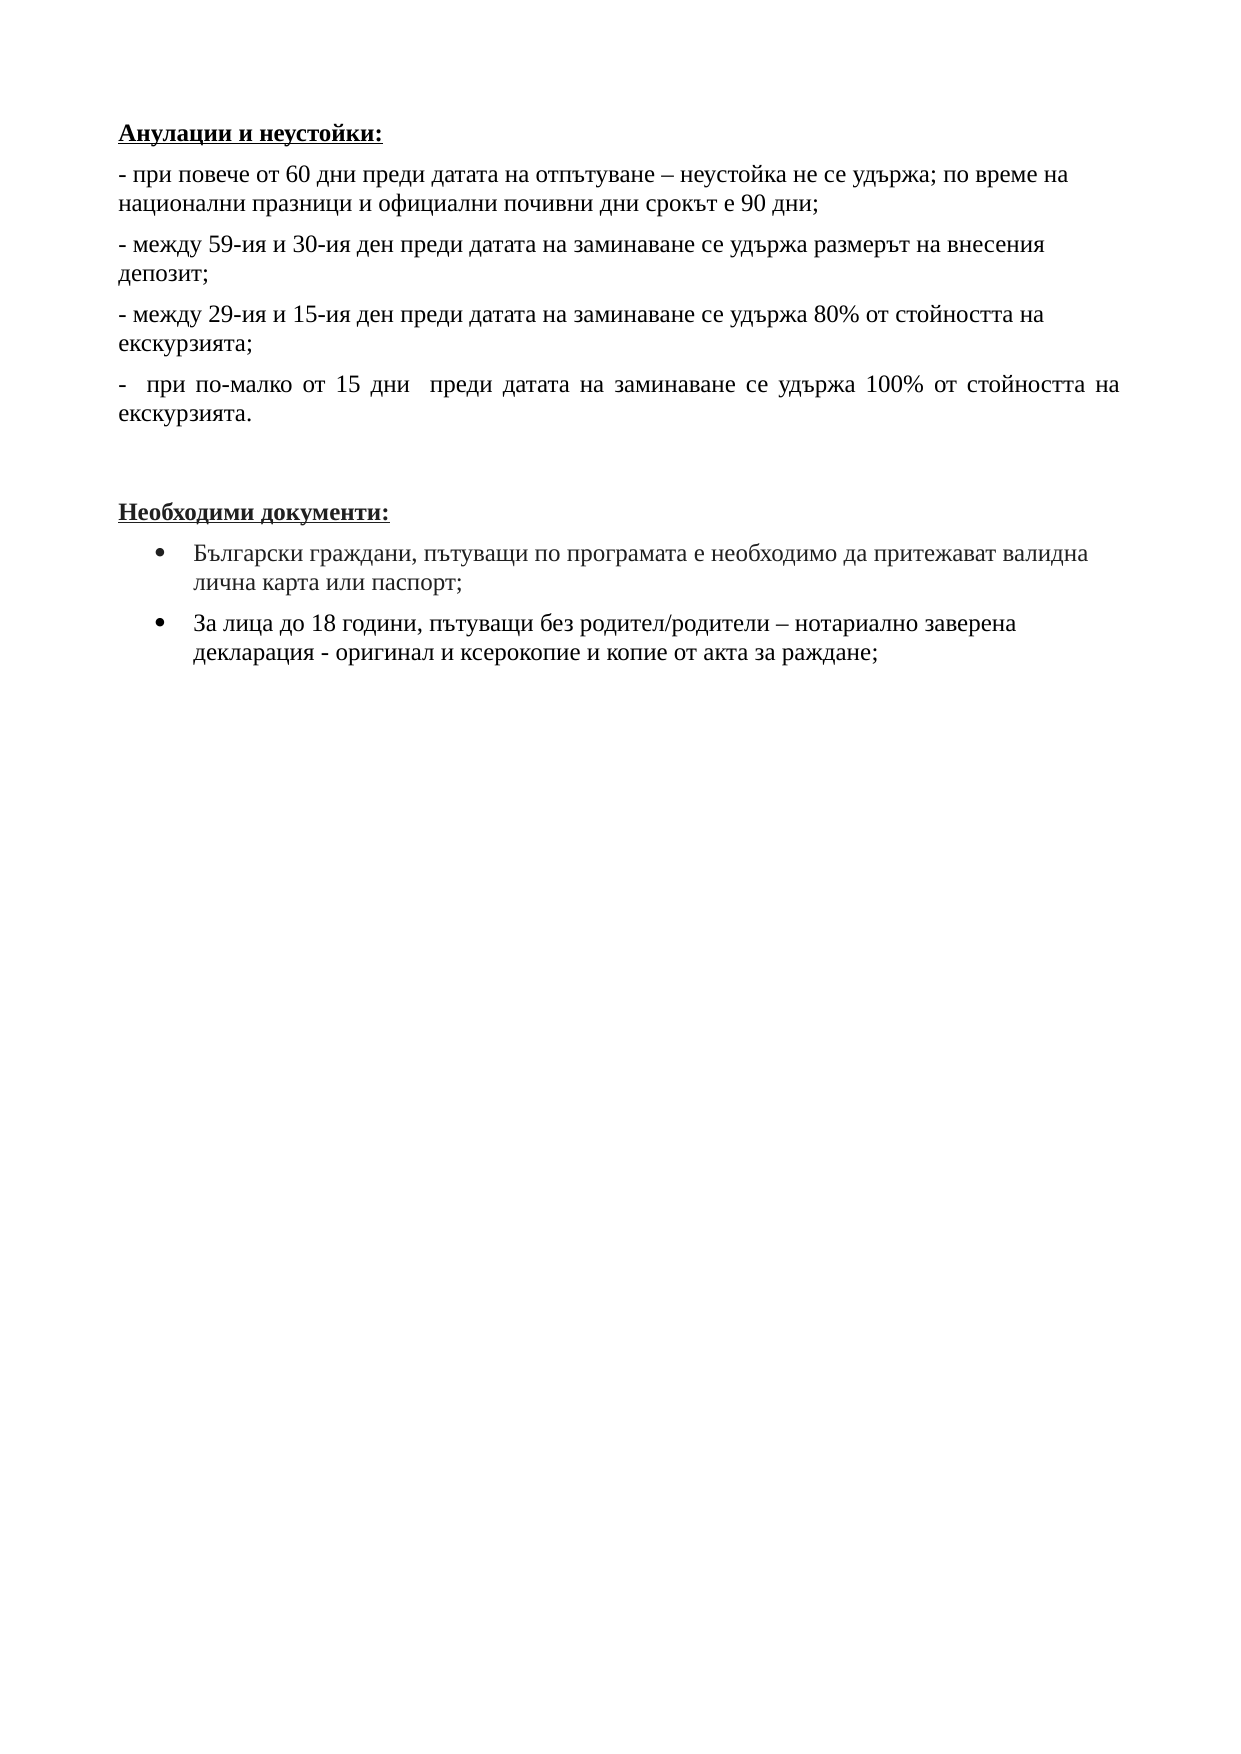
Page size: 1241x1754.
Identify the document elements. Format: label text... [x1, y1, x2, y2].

text - при по-малко от 15 дни преди датата на заминаване се удържа 100% от стойността на екскурзията. [118, 369, 1122, 427]
text - между 59-ия и 30-ия ден преди датата на заминаване се удържа размерът на внесения депозит; [118, 229, 1122, 287]
text Анулации и неустойки: [118, 118, 1122, 147]
list Български граждани, пътуващи по програмата е необходимо да притежават валидна лична карта или паспорт; [156, 538, 1122, 596]
text Необходими документи: [118, 497, 1122, 526]
list За лица до 18 години, пътуващи без родител/родители – нотариално заверена декларация - оригинал и ксерокопие и копие от акта за раждане; [156, 608, 1122, 666]
text - при повече от 60 дни преди датата на отпътуване – неустойка не се удържа; по време на национални празници и официални почивни дни срокът е 90 дни; [118, 159, 1122, 217]
text - между 29-ия и 15-ия ден преди датата на заминаване се удържа 80% от стойността на екскурзията; [118, 299, 1122, 357]
